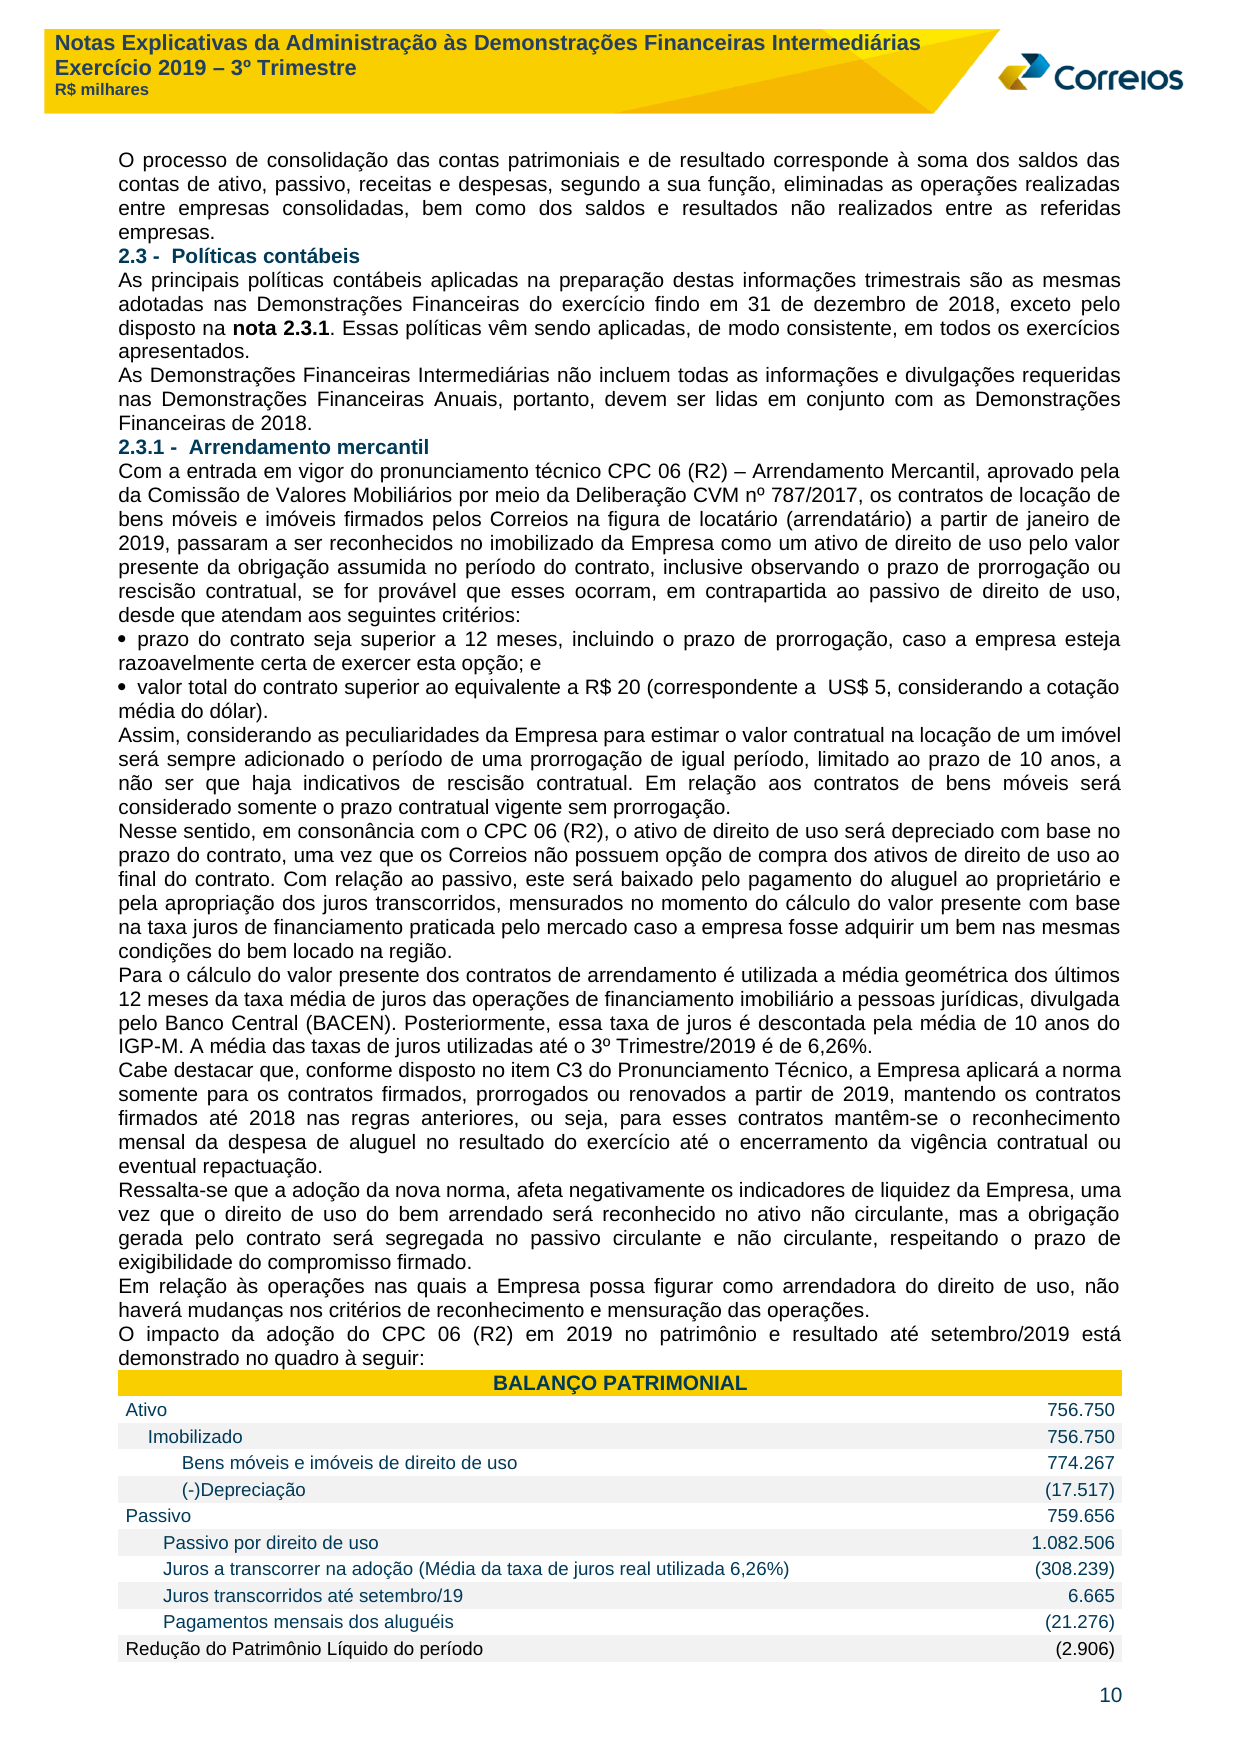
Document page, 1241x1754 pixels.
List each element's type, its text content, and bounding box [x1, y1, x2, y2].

subtitle Arrendamento mercantil [118, 435, 1122, 459]
table_cell Passivo por direito de uso [118, 1529, 849, 1556]
table_cell (2.906) [849, 1635, 1122, 1662]
table_header BALANÇO PATRIMONIAL [118, 1370, 1122, 1396]
picture [127, 1509, 134, 1515]
picture [207, 1618, 211, 1628]
table_cell Bens móveis e imóveis de direito de uso [118, 1450, 849, 1476]
text Para o cálculo do valor presente dos contratos de arrendamento é utilizada a média geométrica dos últimos 12 meses da taxa média de juros das operações de financiamento imobiliário a pessoas jurídicas, divulgada pelo Banco Central (BACEN). Posteriormente, essa taxa de juros é descontada pela média de 10 anos do IGP-M. A média das taxas de juros utilizadas até o 3º Trimestre/2019 é de 6,26%. [118, 962, 1122, 1058]
text As Demonstrações Financeiras Intermediárias não incluem todas as informações e divulgações requeridas nas Demonstrações Financeiras Anuais, portanto, devem ser lidas em conjunto com as Demonstrações Financeiras de 2018. [118, 363, 1122, 435]
table_cell (-)Depreciação [118, 1476, 849, 1503]
picture [167, 1562, 171, 1572]
text O impacto da adoção do CPC 06 (R2) em 2019 no patrimônio e resultado até setembro/2019 está demonstrado no quadro à seguir: [118, 1322, 1122, 1370]
table_cell 6.665 [849, 1582, 1122, 1609]
list prazo do contrato seja superior a 12 meses, incluindo o prazo de prorrogação, caso a empresa esteja razoavelmente certa de exercer esta opção; e [118, 627, 1122, 675]
table_cell 759.656 [849, 1503, 1122, 1529]
text Com a entrada em vigor do pronunciamento técnico CPC 06 (R2) – Arrendamento Mercantil, aprovado pela da Comissão de Valores Mobiliários por meio da Deliberação CVM nº 787/2017, os contratos de locação de bens móveis e imóveis firmados pelos Correios na figura de locatário (arrendatário) a partir de janeiro de 2019, passaram a ser reconhecidos no imobilizado da Empresa como um ativo de direito de uso pelo valor presente da obrigação assumida no período do contrato, inclusive observando o prazo de prorrogação ou rescisão contratual, se for provável que esses ocorram, em contrapartida ao passivo de direito de uso, desde que atendam aos seguintes critérios: [118, 459, 1122, 627]
picture [230, 1459, 234, 1469]
picture [1033, 1536, 1037, 1547]
table_cell Ativo [118, 1396, 849, 1423]
text Em relação às operações nas quais a Empresa possa figurar como arrendadora do direito de uso, não haverá mudanças nos critérios de reconhecimento e mensuração das operações. [118, 1274, 1122, 1322]
table_cell Juros transcorridos até setembro/19 [118, 1582, 849, 1609]
text Ressalta-se que a adoção da nova norma, afeta negativamente os indicadores de liquidez da Empresa, uma vez que o direito de uso do bem arrendado será reconhecido no ativo não circulante, mas a obrigação gerada pelo contrato será segregada no passivo circulante e não circulante, respeitando o prazo de exigibilidade do compromisso firmado. [118, 1178, 1122, 1274]
table_cell (17.517) [849, 1476, 1122, 1503]
table_cell 774.267 [849, 1450, 1122, 1476]
picture [202, 1483, 208, 1494]
picture [44, 29, 1210, 114]
text As principais políticas contábeis aplicadas na preparação destas informações trimestrais são as mesmas adotadas nas Demonstrações Financeiras do exercício findo em 31 de dezembro de 2018, exceto pelo disposto na nota 2.3.1. Essas políticas vêm sendo aplicadas, de modo consistente, em todos os exercícios apresentados. [118, 267, 1122, 363]
list valor total do contrato superior ao equivalente a R$ 20 (correspondente a US$ 5, considerando a cotação média do dólar). [118, 675, 1122, 723]
table_cell Imobilizado [118, 1423, 849, 1449]
table_cell 756.750 [849, 1423, 1122, 1449]
table_cell 1.082.506 [849, 1529, 1122, 1556]
table_cell Juros a transcorrer na adoção (Média da taxa de juros real utilizada 6,26%) [118, 1556, 849, 1582]
text Cabe destacar que, conforme disposto no item C3 do Pronunciamento Técnico, a Empresa aplicará a norma somente para os contratos firmados, prorrogados ou renovados a partir de 2019, mantendo os contratos firmados até 2018 nas regras anteriores, ou seja, para esses contratos mantêm-se o reconhecimento mensal da despesa de aluguel no resultado do exercício até o encerramento da vigência contratual ou eventual repactuação. [118, 1058, 1122, 1178]
table_cell 756.750 [849, 1396, 1122, 1423]
table_cell Pagamentos mensais dos aluguéis [118, 1609, 849, 1635]
table_cell Passivo [118, 1503, 849, 1529]
table_cell (308.239) [849, 1556, 1122, 1582]
text O processo de consolidação das contas patrimoniais e de resultado corresponde à soma dos saldos das contas de ativo, passivo, receitas e despesas, segundo a sua função, eliminadas as operações realizadas entre empresas consolidadas, bem como dos saldos e resultados não realizados entre as referidas empresas. [118, 148, 1122, 243]
subtitle Políticas contábeis [118, 243, 1122, 267]
table_cell (21.276) [849, 1609, 1122, 1635]
text Nesse sentido, em consonância com o CPC 06 (R2), o ativo de direito de uso será depreciado com base no prazo do contrato, uma vez que os Correios não possuem opção de compra dos ativos de direito de uso ao final do contrato. Com relação ao passivo, este será baixado pelo pagamento do aluguel ao proprietário e pela apropriação dos juros transcorridos, mensurados no momento do cálculo do valor presente com base na taxa juros de financiamento praticada pelo mercado caso a empresa fosse adquirir um bem nas mesmas condições do bem locado na região. [118, 819, 1122, 962]
table_cell Redução do Patrimônio Líquido do período [118, 1635, 849, 1662]
text Assim, considerando as peculiaridades da Empresa para estimar o valor contratual na locação de um imóvel será sempre adicionado o período de uma prorrogação de igual período, limitado ao prazo de 10 anos, a não ser que haja indicativos de rescisão contratual. Em relação aos contratos de bens móveis será considerado somente o prazo contratual vigente sem prorrogação. [118, 723, 1122, 819]
